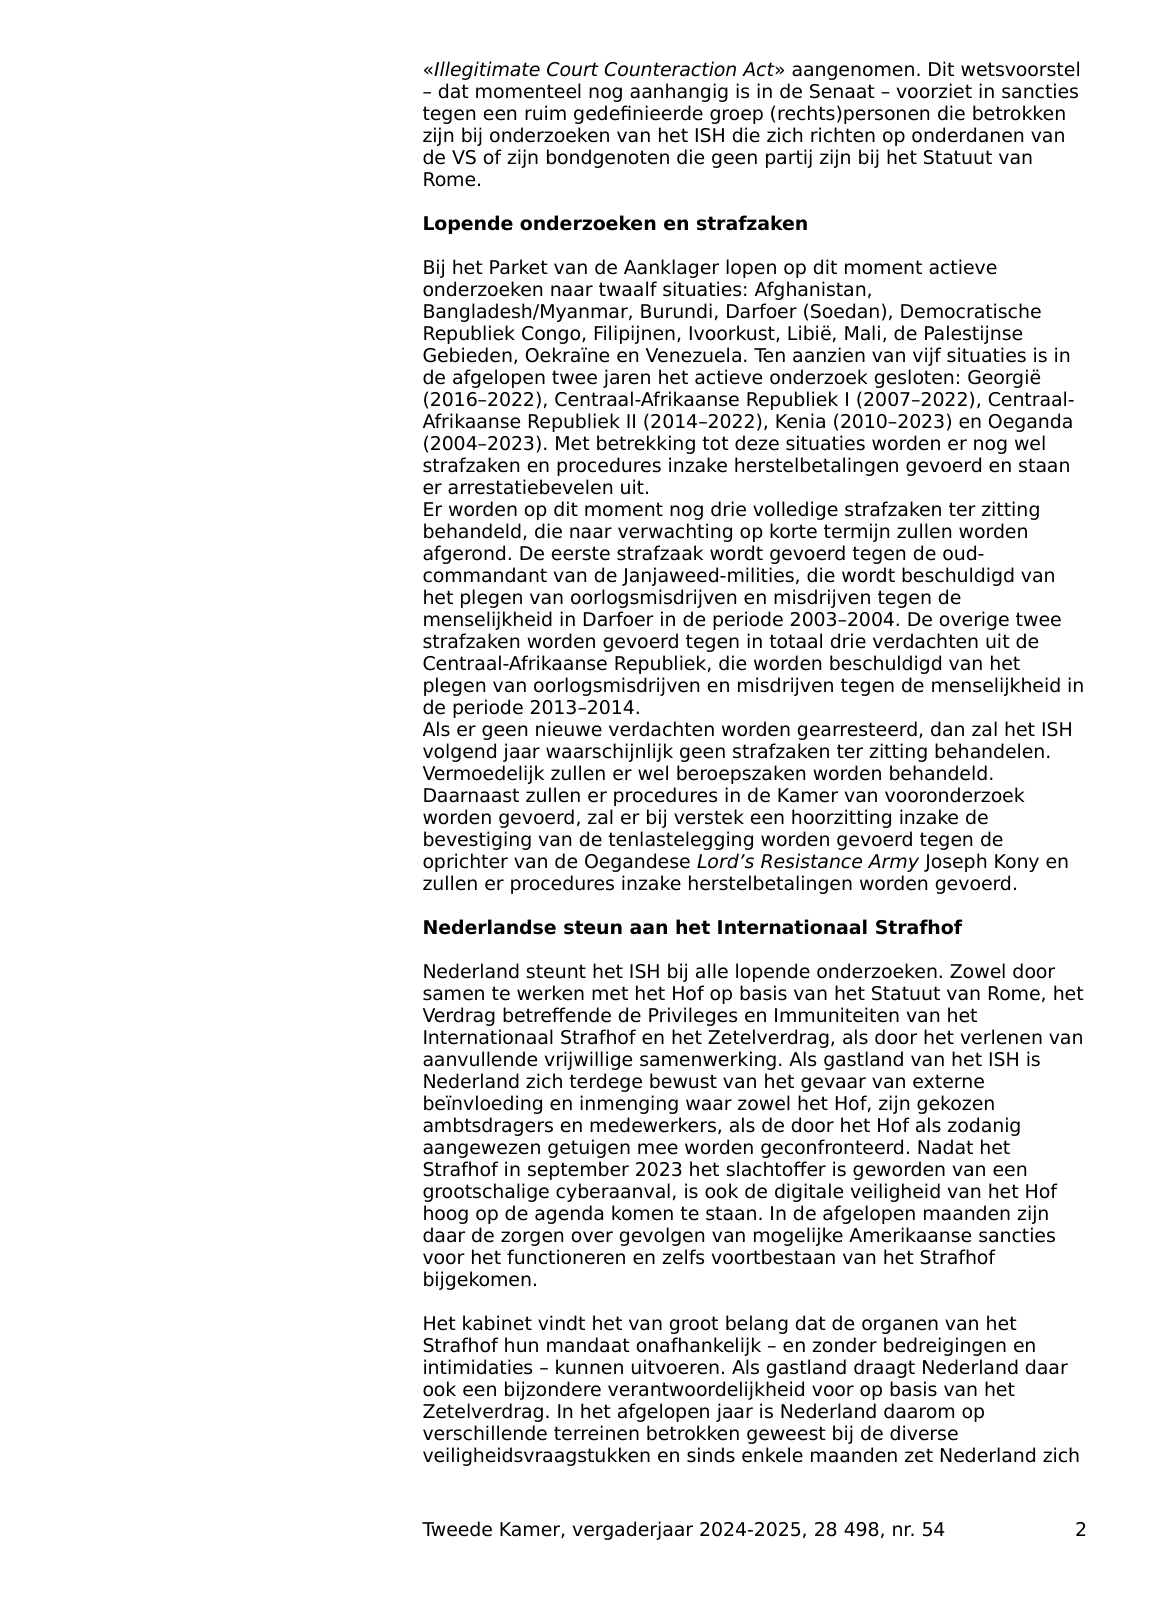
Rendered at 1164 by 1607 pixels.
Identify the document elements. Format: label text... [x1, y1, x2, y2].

subtitle Nederlandse steun aan het Internationaal Strafhof [422, 917, 1087, 939]
text Bij het Parket van de Aanklager lopen op dit moment actieve onderzoeken naar twaalf situaties: Afghanistan, Bangladesh/Myanmar, Burundi, Darfoer (Soedan), Democratische Republiek Congo, Filipijnen, Ivoorkust, Libië, Mali, de Palestijnse Gebieden, Oekraïne en Venezuela. Ten aanzien van vijf situaties is in de afgelopen twee jaren het actieve onderzoek gesloten: Georgië (2016–2022), Centraal-Afrikaanse Republiek I (2007–2022), Centraal-Afrikaanse Republiek II (2014–2022), Kenia (2010–2023) en Oeganda (2004–2023). Met betrekking tot deze situaties worden er nog wel strafzaken en procedures inzake herstelbetalingen gevoerd en staan er arrestatiebevelen uit. [422, 257, 1087, 499]
text Als er geen nieuwe verdachten worden gearresteerd, dan zal het ISH volgend jaar waarschijnlijk geen strafzaken ter zitting behandelen. Vermoedelijk zullen er wel beroepszaken worden behandeld. Daarnaast zullen er procedures in de Kamer van vooronderzoek worden gevoerd, zal er bij verstek een hoorzitting inzake de bevestiging van de tenlastelegging worden gevoerd tegen de oprichter van de Oegandese Lord’s Resistance Army Joseph Kony en zullen er procedures inzake herstelbetalingen worden gevoerd. [422, 719, 1087, 895]
subtitle Lopende onderzoeken en strafzaken [422, 213, 1087, 235]
text Er worden op dit moment nog drie volledige strafzaken ter zitting behandeld, die naar verwachting op korte termijn zullen worden afgerond. De eerste strafzaak wordt gevoerd tegen de oud-commandant van de Janjaweed-milities, die wordt beschuldigd van het plegen van oorlogsmisdrijven en misdrijven tegen de menselijkheid in Darfoer in de periode 2003–2004. De overige twee strafzaken worden gevoerd tegen in totaal drie verdachten uit de Centraal-Afrikaanse Republiek, die worden beschuldigd van het plegen van oorlogsmisdrijven en misdrijven tegen de menselijkheid in de periode 2013–2014. [422, 499, 1087, 719]
text Het kabinet vindt het van groot belang dat de organen van het Strafhof hun mandaat onafhankelijk – en zonder bedreigingen en intimidaties – kunnen uitvoeren. Als gastland draagt Nederland daar ook een bijzondere verantwoordelijkheid voor op basis van het Zetelverdrag. In het afgelopen jaar is Nederland daarom op verschillende terreinen betrokken geweest bij de diverse veiligheidsvraagstukken en sinds enkele maanden zet Nederland zich [422, 1313, 1087, 1467]
text «Illegitimate Court Counteraction Act» aangenomen. Dit wetsvoorstel – dat momenteel nog aanhangig is in de Senaat – voorziet in sancties tegen een ruim gedefinieerde groep (rechts)personen die betrokken zijn bij onderzoeken van het ISH die zich richten op onderdanen van de VS of zijn bondgenoten die geen partij zijn bij het Statuut van Rome. [422, 59, 1087, 191]
text Nederland steunt het ISH bij alle lopende onderzoeken. Zowel door samen te werken met het Hof op basis van het Statuut van Rome, het Verdrag betreffende de Privileges en Immuniteiten van het Internationaal Strafhof en het Zetelverdrag, als door het verlenen van aanvullende vrijwillige samenwerking. Als gastland van het ISH is Nederland zich terdege bewust van het gevaar van externe beïnvloeding en inmenging waar zowel het Hof, zijn gekozen ambtsdragers en medewerkers, als de door het Hof als zodanig aangewezen getuigen mee worden geconfronteerd. Nadat het Strafhof in september 2023 het slachtoffer is geworden van een grootschalige cyberaanval, is ook de digitale veiligheid van het Hof hoog op de agenda komen te staan. In de afgelopen maanden zijn daar de zorgen over gevolgen van mogelijke Amerikaanse sancties voor het functioneren en zelfs voortbestaan van het Strafhof bijgekomen. [422, 961, 1087, 1291]
